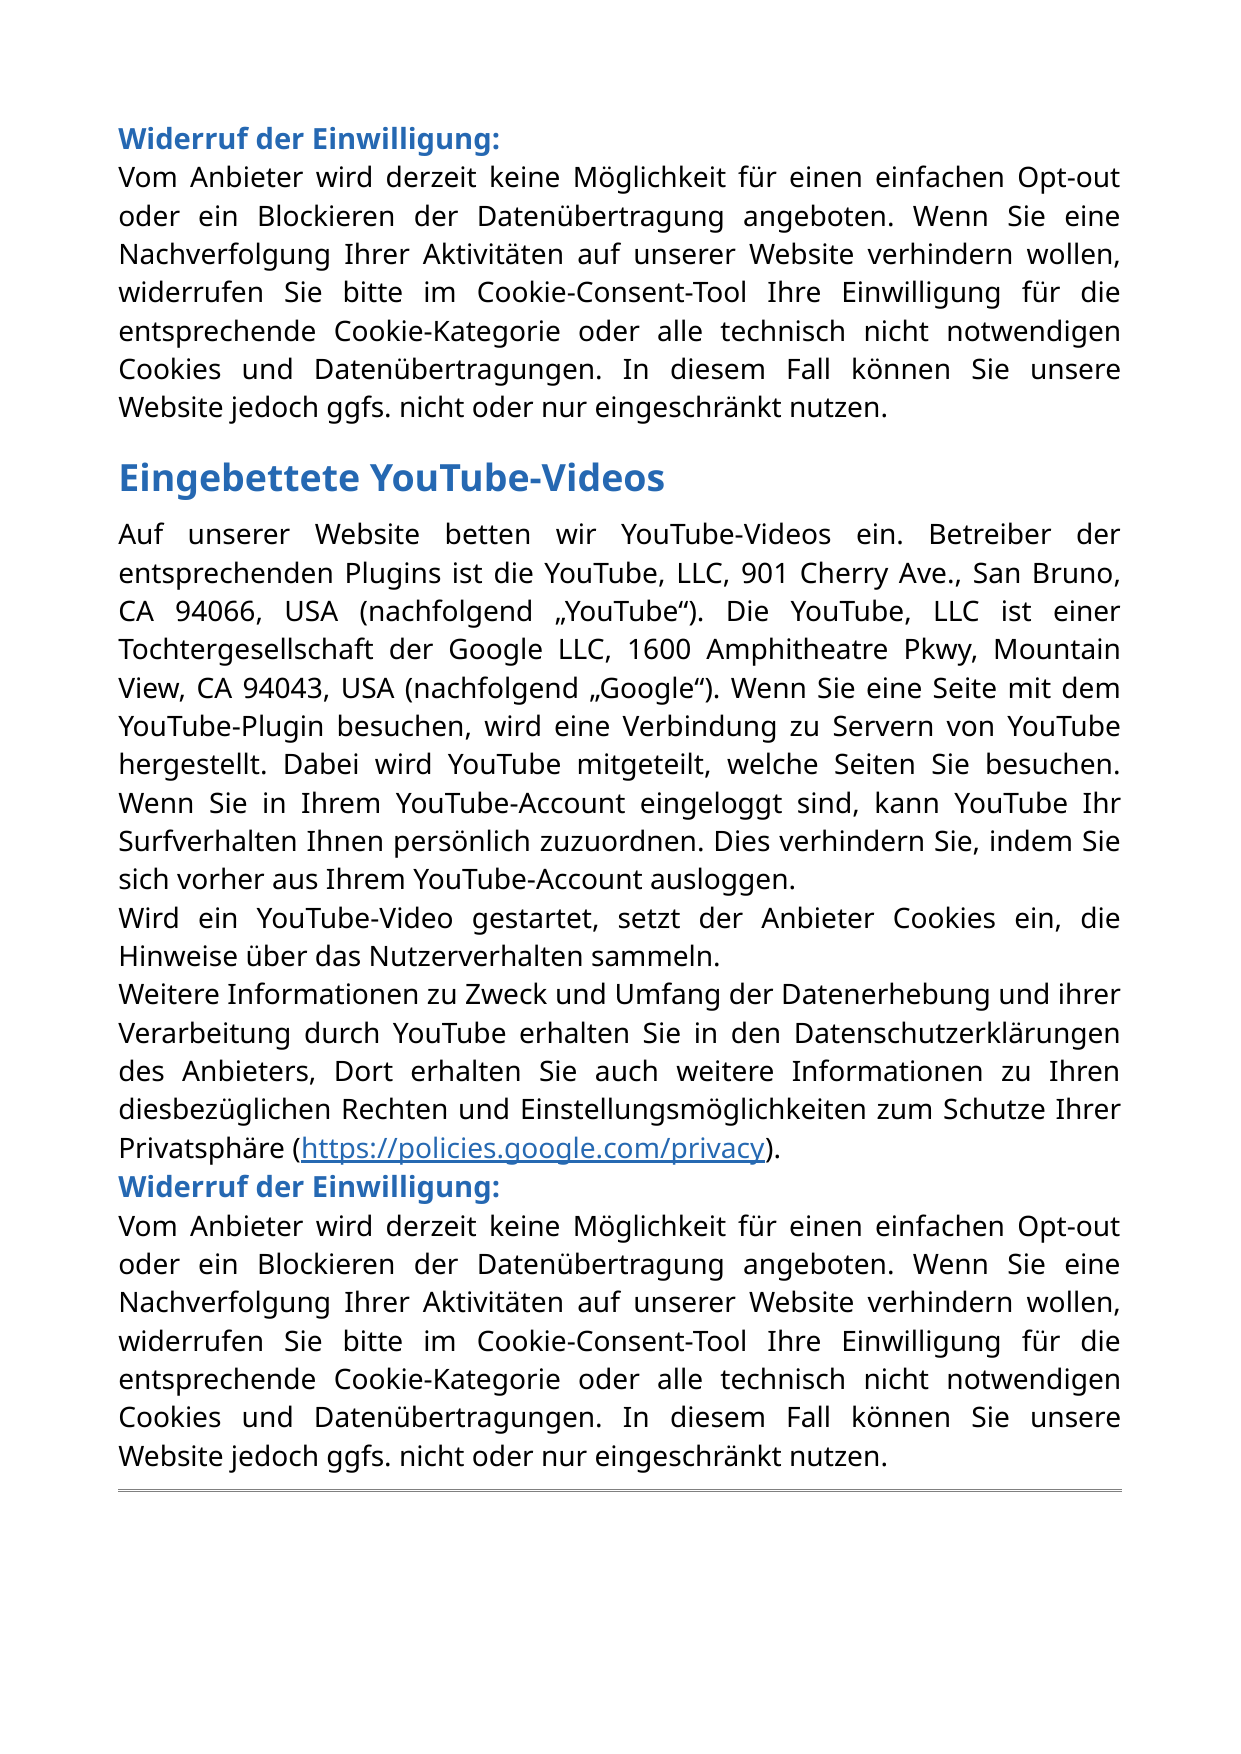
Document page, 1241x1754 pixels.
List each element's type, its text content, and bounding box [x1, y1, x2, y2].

subtitle Widerruf der Einwilligung: [118, 1166, 1122, 1206]
text Weitere Informationen zu Zweck und Umfang der Datenerhebung und ihrer Verarbeitung durch YouTube erhalten Sie in den Datenschutzerklärungen des Anbieters, Dort erhalten Sie auch weitere Informationen zu Ihren diesbezüglichen Rechten und Einstellungsmöglichkeiten zum Schutze Ihrer Privatsphäre (https://policies.google.com/privacy). [118, 975, 1122, 1166]
subtitle Eingebettete YouTube-Videos [118, 451, 1122, 502]
subtitle Widerruf der Einwilligung: [118, 118, 1122, 158]
text Vom Anbieter wird derzeit keine Möglichkeit für einen einfachen Opt-out oder ein Blockieren der Datenübertragung angeboten. Wenn Sie eine Nachverfolgung Ihrer Aktivitäten auf unserer Website verhindern wollen, widerrufen Sie bitte im Cookie-Consent-Tool Ihre Einwilligung für die entsprechende Cookie-Kategorie oder alle technisch nicht notwendigen Cookies und Datenübertragungen. In diesem Fall können Sie unsere Website jedoch ggfs. nicht oder nur eingeschränkt nutzen. [118, 158, 1122, 426]
text Auf unserer Website betten wir YouTube-Videos ein. Betreiber der entsprechenden Plugins ist die YouTube, LLC, 901 Cherry Ave., San Bruno, CA 94066, USA (nachfolgend „YouTube“). Die YouTube, LLC ist einer Tochtergesellschaft der Google LLC, 1600 Amphitheatre Pkwy, Mountain View, CA 94043, USA (nachfolgend „Google“). Wenn Sie eine Seite mit dem YouTube-Plugin besuchen, wird eine Verbindung zu Servern von YouTube hergestellt. Dabei wird YouTube mitgeteilt, welche Seiten Sie besuchen. Wenn Sie in Ihrem YouTube-Account eingeloggt sind, kann YouTube Ihr Surfverhalten Ihnen persönlich zuzuordnen. Dies verhindern Sie, indem Sie sich vorher aus Ihrem YouTube-Account ausloggen. [118, 515, 1122, 898]
text Vom Anbieter wird derzeit keine Möglichkeit für einen einfachen Opt-out oder ein Blockieren der Datenübertragung angeboten. Wenn Sie eine Nachverfolgung Ihrer Aktivitäten auf unserer Website verhindern wollen, widerrufen Sie bitte im Cookie-Consent-Tool Ihre Einwilligung für die entsprechende Cookie-Kategorie oder alle technisch nicht notwendigen Cookies und Datenübertragungen. In diesem Fall können Sie unsere Website jedoch ggfs. nicht oder nur eingeschränkt nutzen. [118, 1206, 1122, 1474]
text Wird ein YouTube-Video gestartet, setzt der Anbieter Cookies ein, die Hinweise über das Nutzerverhalten sammeln. [118, 898, 1122, 975]
